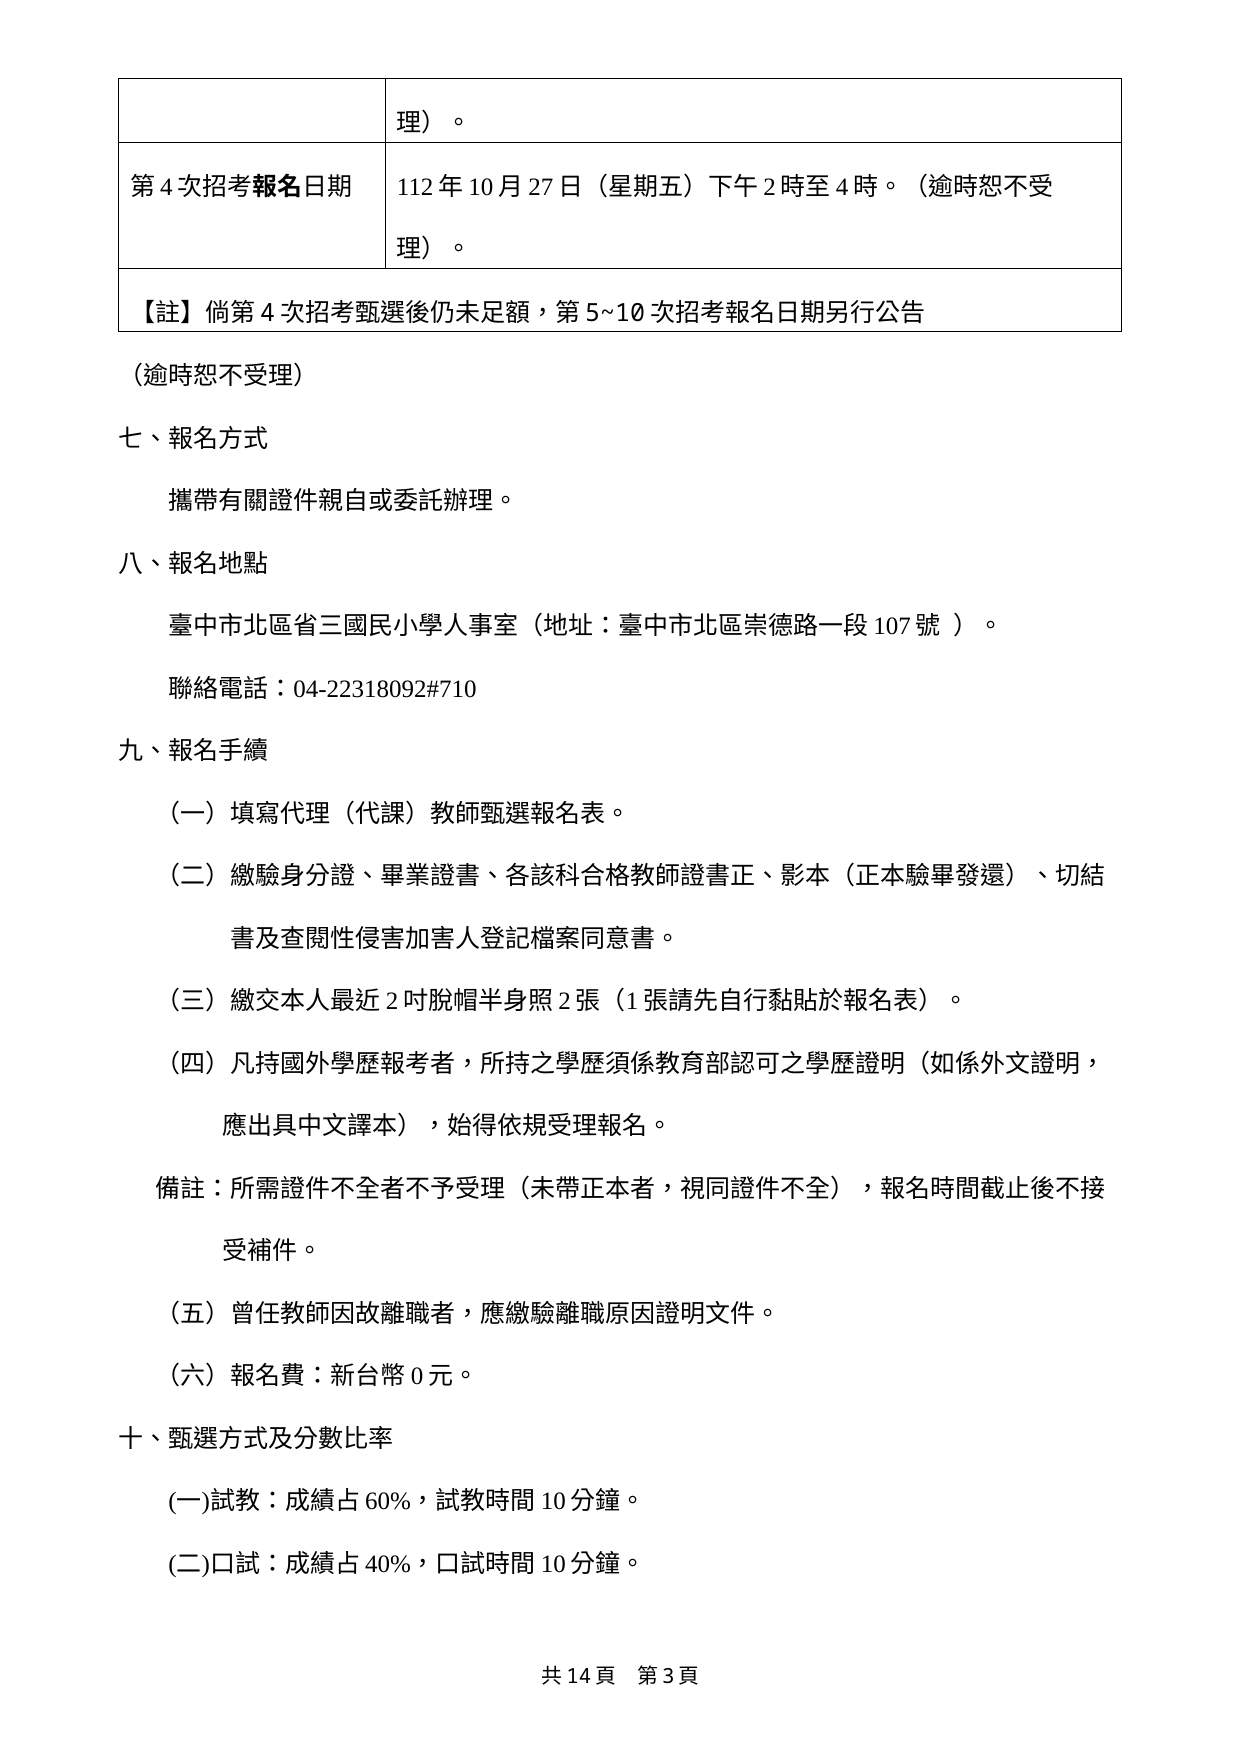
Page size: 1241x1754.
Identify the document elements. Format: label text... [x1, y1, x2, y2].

text （五）曾任教師因故離職者，應繳驗離職原因證明文件。 [156, 1270, 1122, 1332]
text (二)口試：成績占40%，口試時間10分鐘。 [168, 1520, 1122, 1582]
table_cell 112年10月27日（星期五）下午2時至4時。（逾時恕不受理）。 [386, 143, 1121, 268]
text (一)試教：成績占60%，試教時間10分鐘。 [168, 1457, 1122, 1520]
table_cell 第4次招考報名日期 [119, 143, 385, 268]
table_cell [119, 79, 385, 142]
table_cell 【註】倘第4次招考甄選後仍未足額，第5~10次招考報名日期另行公告 [119, 269, 1121, 331]
text 聯絡電話：04-22318092#710 [168, 645, 1122, 707]
text 九、報名手續 [118, 707, 1122, 770]
table_cell 理）。 [386, 79, 1121, 142]
text （四）凡持國外學歷報考者，所持之學歷須係教育部認可之學歷證明（如係外文證明，應出具中文譯本），始得依規受理報名。 [156, 1020, 1122, 1145]
text （二）繳驗身分證、畢業證書、各該科合格教師證書正、影本（正本驗畢發還）、切結書及查閱性侵害加害人登記檔案同意書。 [156, 832, 1122, 957]
text 十、甄選方式及分數比率 [118, 1395, 1122, 1457]
text （逾時恕不受理） [118, 332, 1122, 395]
text 備註：所需證件不全者不予受理（未帶正本者，視同證件不全），報名時間截止後不接受補件。 [156, 1145, 1122, 1270]
text 七、報名方式 攜帶有關證件親自或委託辦理。 [118, 395, 1122, 520]
text （六）報名費：新台幣0元。 [156, 1332, 1122, 1395]
text 八、報名地點 臺中市北區省三國民小學人事室（地址：臺中市北區崇德路一段107號 ）。 [118, 520, 1122, 645]
text （一）填寫代理（代課）教師甄選報名表。 [118, 770, 1122, 832]
text （三）繳交本人最近2吋脫帽半身照2張（1張請先自行黏貼於報名表）。 [156, 957, 1122, 1020]
